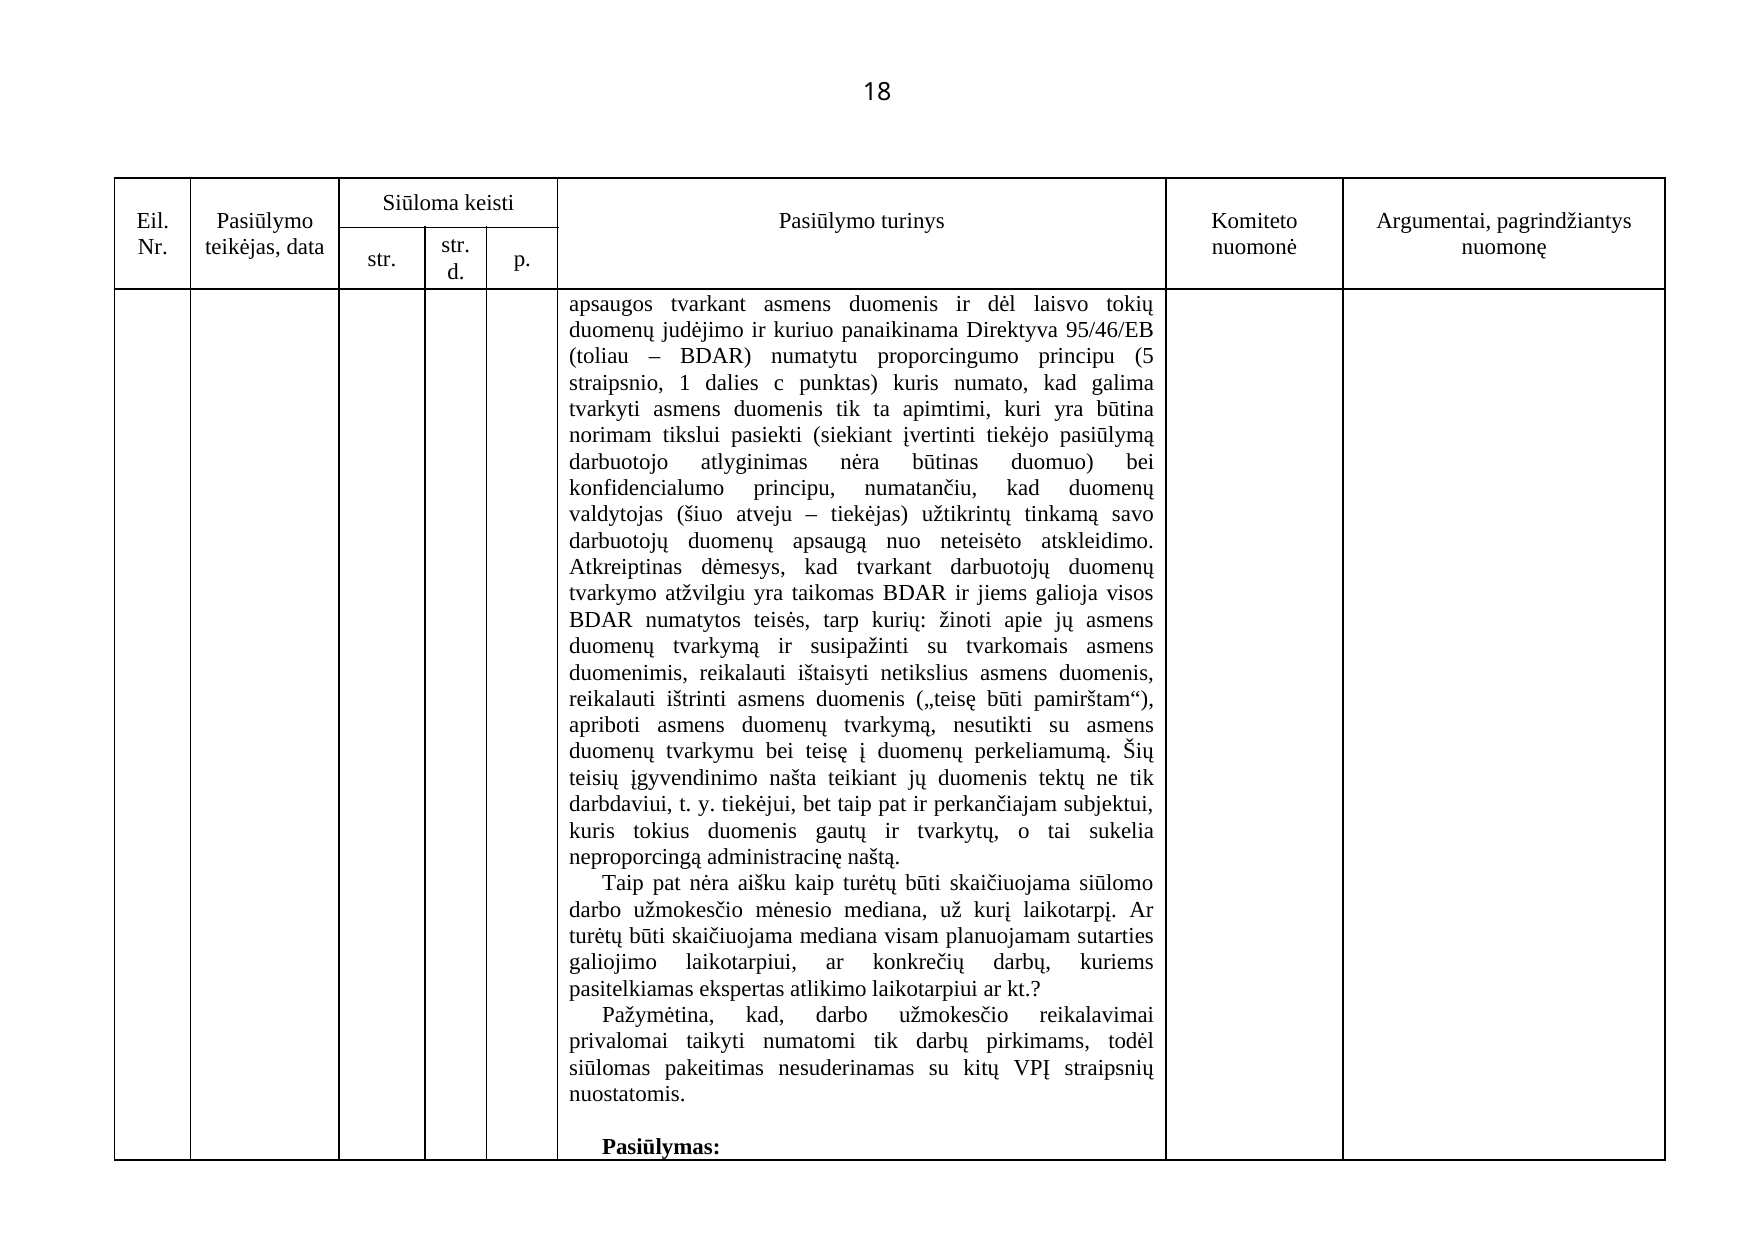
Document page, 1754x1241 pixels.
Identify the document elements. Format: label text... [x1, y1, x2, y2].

table_cell str. [340, 228, 424, 288]
table_cell [426, 290, 486, 1159]
table_cell [340, 290, 424, 1159]
table_header Siūloma keisti [340, 179, 557, 226]
table_header Eil. Nr. [115, 179, 190, 288]
table_header Argumentai, pagrindžiantys nuomonę [1344, 179, 1664, 288]
table_cell [191, 290, 338, 1159]
table_header Pasiūlymo turinys [558, 179, 1165, 288]
table_cell str. d. [426, 228, 486, 288]
table_cell p. [487, 228, 557, 288]
table_header Komiteto nuomonė [1167, 179, 1342, 288]
table_cell apsaugos tvarkant asmens duomenis ir dėl laisvo tokių duomenų judėjimo ir kuriuo panaikinama Direktyva 95/46/EB (toliau – BDAR) numatytu proporcingumo principu (5 straipsnio, 1 dalies c punktas) kuris numato, kad galima tvarkyti asmens duomenis tik ta apimtimi, kuri yra būtina norimam tikslui pasiekti (siekiant įvertinti tiekėjo pasiūlymą darbuotojo atlyginimas nėra būtinas duomuo) bei konfidencialumo principu, numatančiu, kad duomenų valdytojas (šiuo atveju – tiekėjas) užtikrintų tinkamą savo darbuotojų duomenų apsaugą nuo neteisėto atskleidimo. Atkreiptinas dėmesys, kad tvarkant darbuotojų duomenų tvarkymo atžvilgiu yra taikomas BDAR ir jiems galioja visos BDAR numatytos teisės, tarp kurių: žinoti apie jų asmens duomenų tvarkymą ir susipažinti su tvarkomais asmens duomenimis, reikalauti ištaisyti netikslius asmens duomenis, reikalauti ištrinti asmens duomenis („teisę būti pamirštam“), apriboti asmens duomenų tvarkymą, nesutikti su asmens duomenų tvarkymu bei teisę į duomenų perkeliamumą. Šių teisių įgyvendinimo našta teikiant jų duomenis tektų ne tik darbdaviui, t. y. tiekėjui, bet taip pat ir perkančiajam subjektui, kuris tokius duomenis gautų ir tvarkytų, o tai sukelia neproporcingą administracinę naštą. Taip pat nėra aišku kaip turėtų būti skaičiuojama siūlomo darbo užmokesčio mėnesio mediana, už kurį laikotarpį. Ar turėtų būti skaičiuojama mediana visam planuojamam sutarties galiojimo laikotarpiui, ar konkrečių darbų, kuriems pasitelkiamas ekspertas atlikimo laikotarpiui ar kt.? Pažymėtina, kad, darbo užmokesčio reikalavimai privalomai taikyti numatomi tik darbų pirkimams, todėl siūlomas pakeitimas nesuderinamas su kitų VPĮ straipsnių nuostatomis. Pasiūlymas: [558, 290, 1165, 1159]
table_cell [115, 290, 190, 1159]
table_header Pasiūlymo teikėjas, data [191, 179, 338, 288]
table_cell [1167, 290, 1342, 1159]
table_cell [487, 290, 557, 1159]
table_cell [1344, 290, 1664, 1159]
